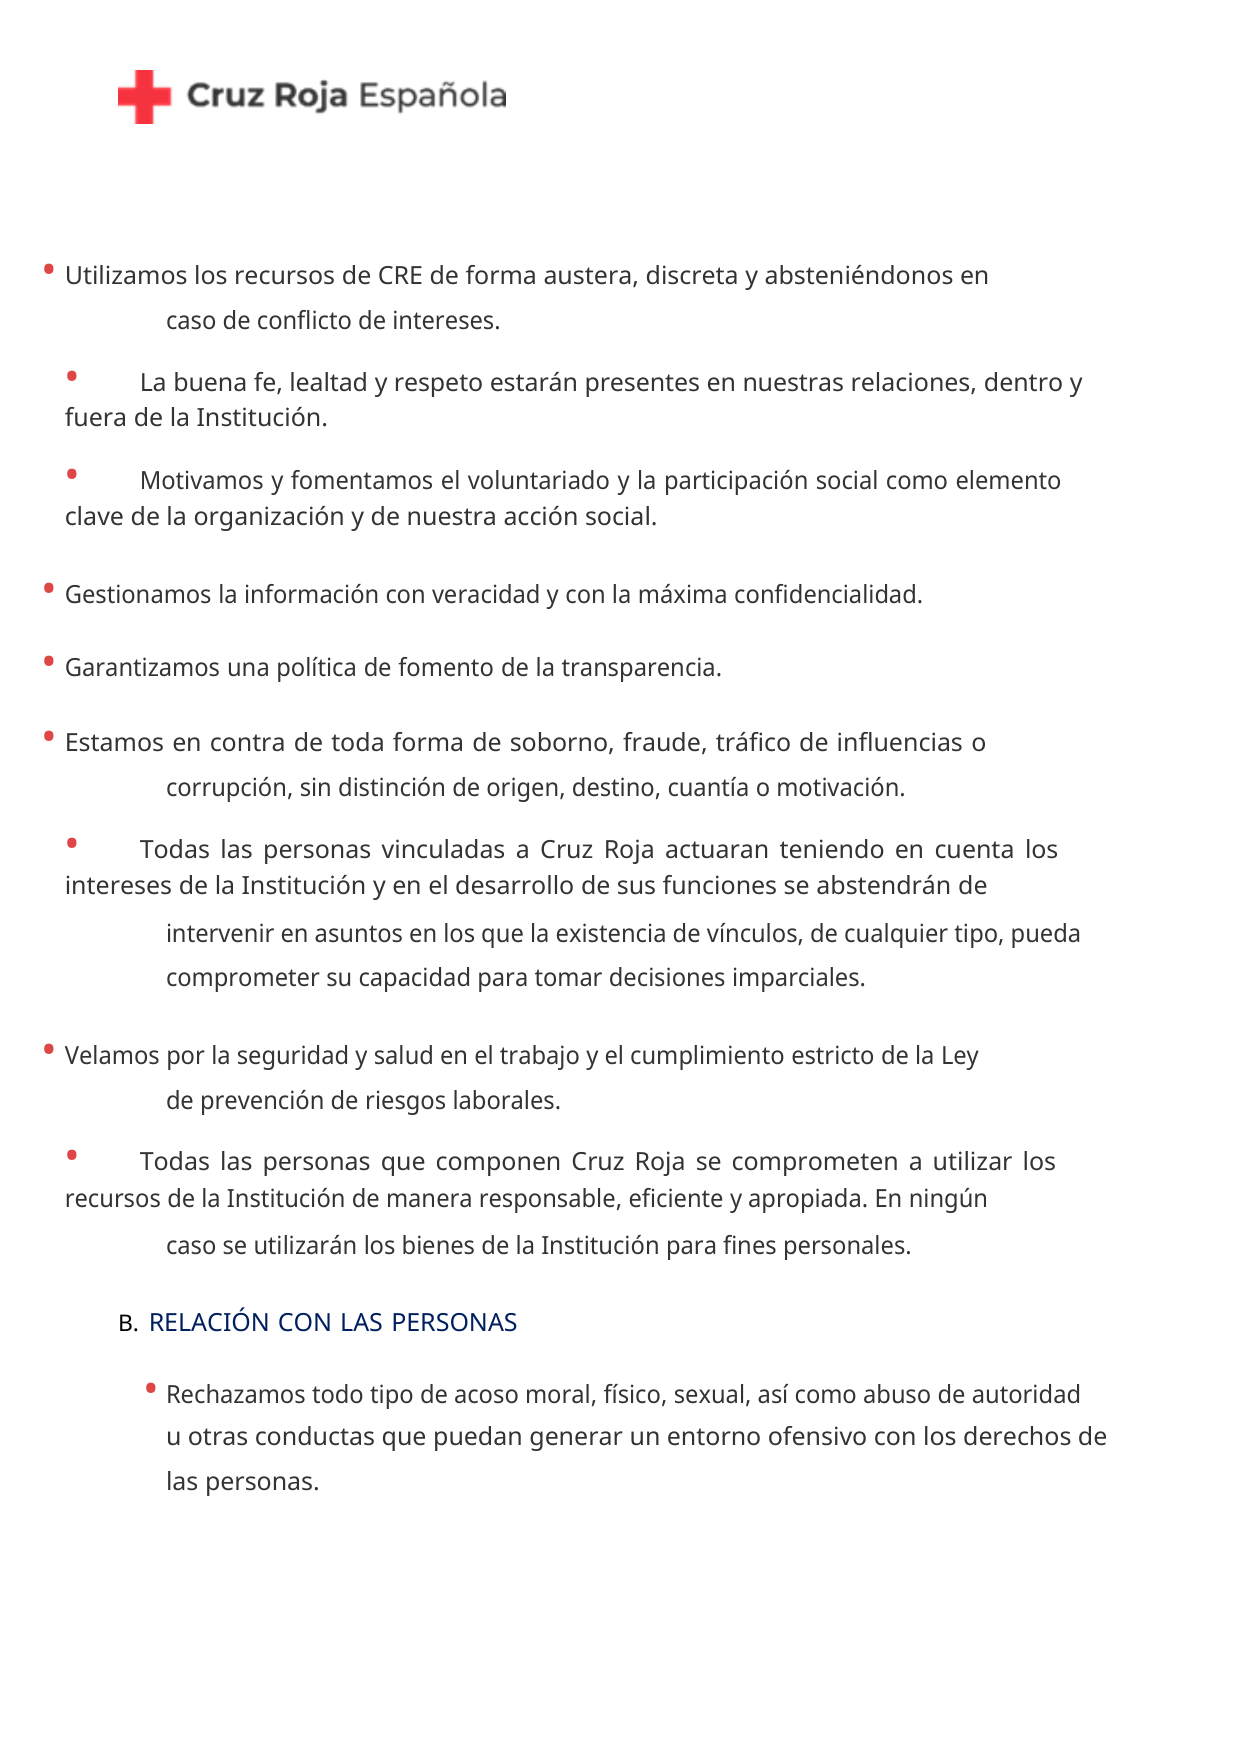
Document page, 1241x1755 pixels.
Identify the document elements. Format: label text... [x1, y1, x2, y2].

list Todas las personas vinculadas a Cruz Roja actuaran teniendo en cuenta los intereses de la Institución y en el desarrollo de sus funciones se abstendrán de [64, 816, 1123, 902]
list Todas las personas que componen Cruz Roja se comprometen a utilizar los recursos de la Institución de manera responsable, eficiente y apropiada. En ningún [64, 1127, 1123, 1214]
list Utilizamos los recursos de CRE de forma austera, discreta y absteniéndonos en [42, 228, 1134, 299]
list Estamos en contra de toda forma de soborno, fraude, tráfico de influencias o [42, 692, 1134, 767]
text de prevención de riesgos laborales. [166, 1079, 1134, 1117]
list RELACIÓN CON LAS PERSONAS [118, 1304, 1134, 1338]
text intervenir en asuntos en los que la existencia de vínculos, de cualquier tipo, pueda comprometer su capacidad para tomar decisiones imparciales. [166, 915, 1123, 994]
text caso de conflicto de intereses. [166, 299, 1134, 337]
list Garantizamos una política de fomento de la transparencia. [42, 618, 1134, 692]
list Rechazamos todo tipo de acoso moral, físico, sexual, así como abuso de autoridad [143, 1341, 1134, 1419]
list Gestionamos la información con veracidad y con la máxima confidencialidad. [42, 542, 1134, 618]
list La buena fe, lealtad y respeto estarán presentes en nuestras relaciones, dentro y fuera de la Institución. [64, 348, 1122, 434]
text corrupción, sin distinción de origen, destino, cuantía o motivación. [166, 767, 1134, 804]
text caso se utilizarán los bienes de la Institución para fines personales. [166, 1227, 1134, 1261]
list Velamos por la seguridad y salud en el trabajo y el cumplimiento estricto de la Ley [42, 1005, 1134, 1079]
list Motivamos y fomentamos el voluntariado y la participación social como elemento clave de la organización y de nuestra acción social. [64, 446, 1122, 532]
text u otras conductas que puedan generar un entorno ofensivo con los derechos de las personas. [166, 1419, 1134, 1498]
